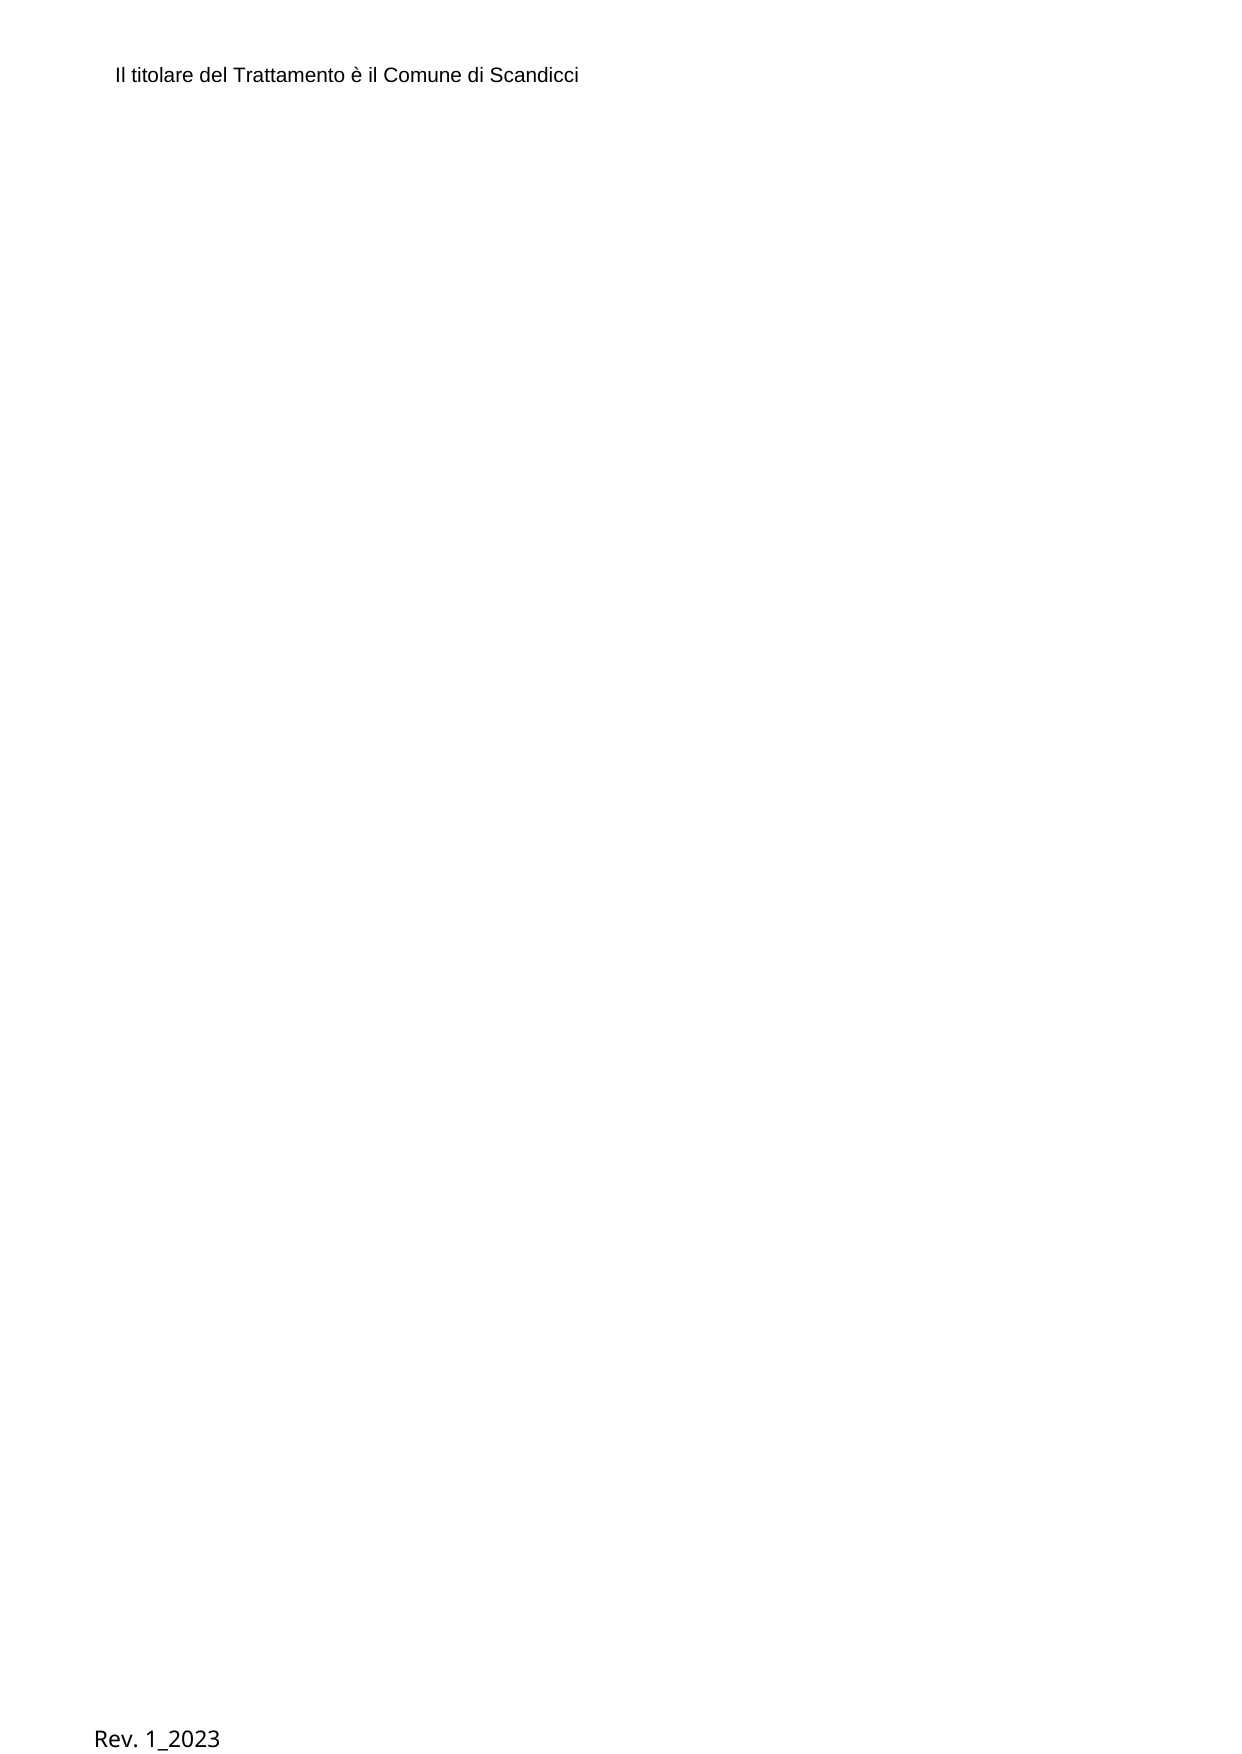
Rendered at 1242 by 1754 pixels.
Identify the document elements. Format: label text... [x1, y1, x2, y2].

text Il titolare del Trattamento è il Comune di Scandicci [115, 62, 1144, 89]
